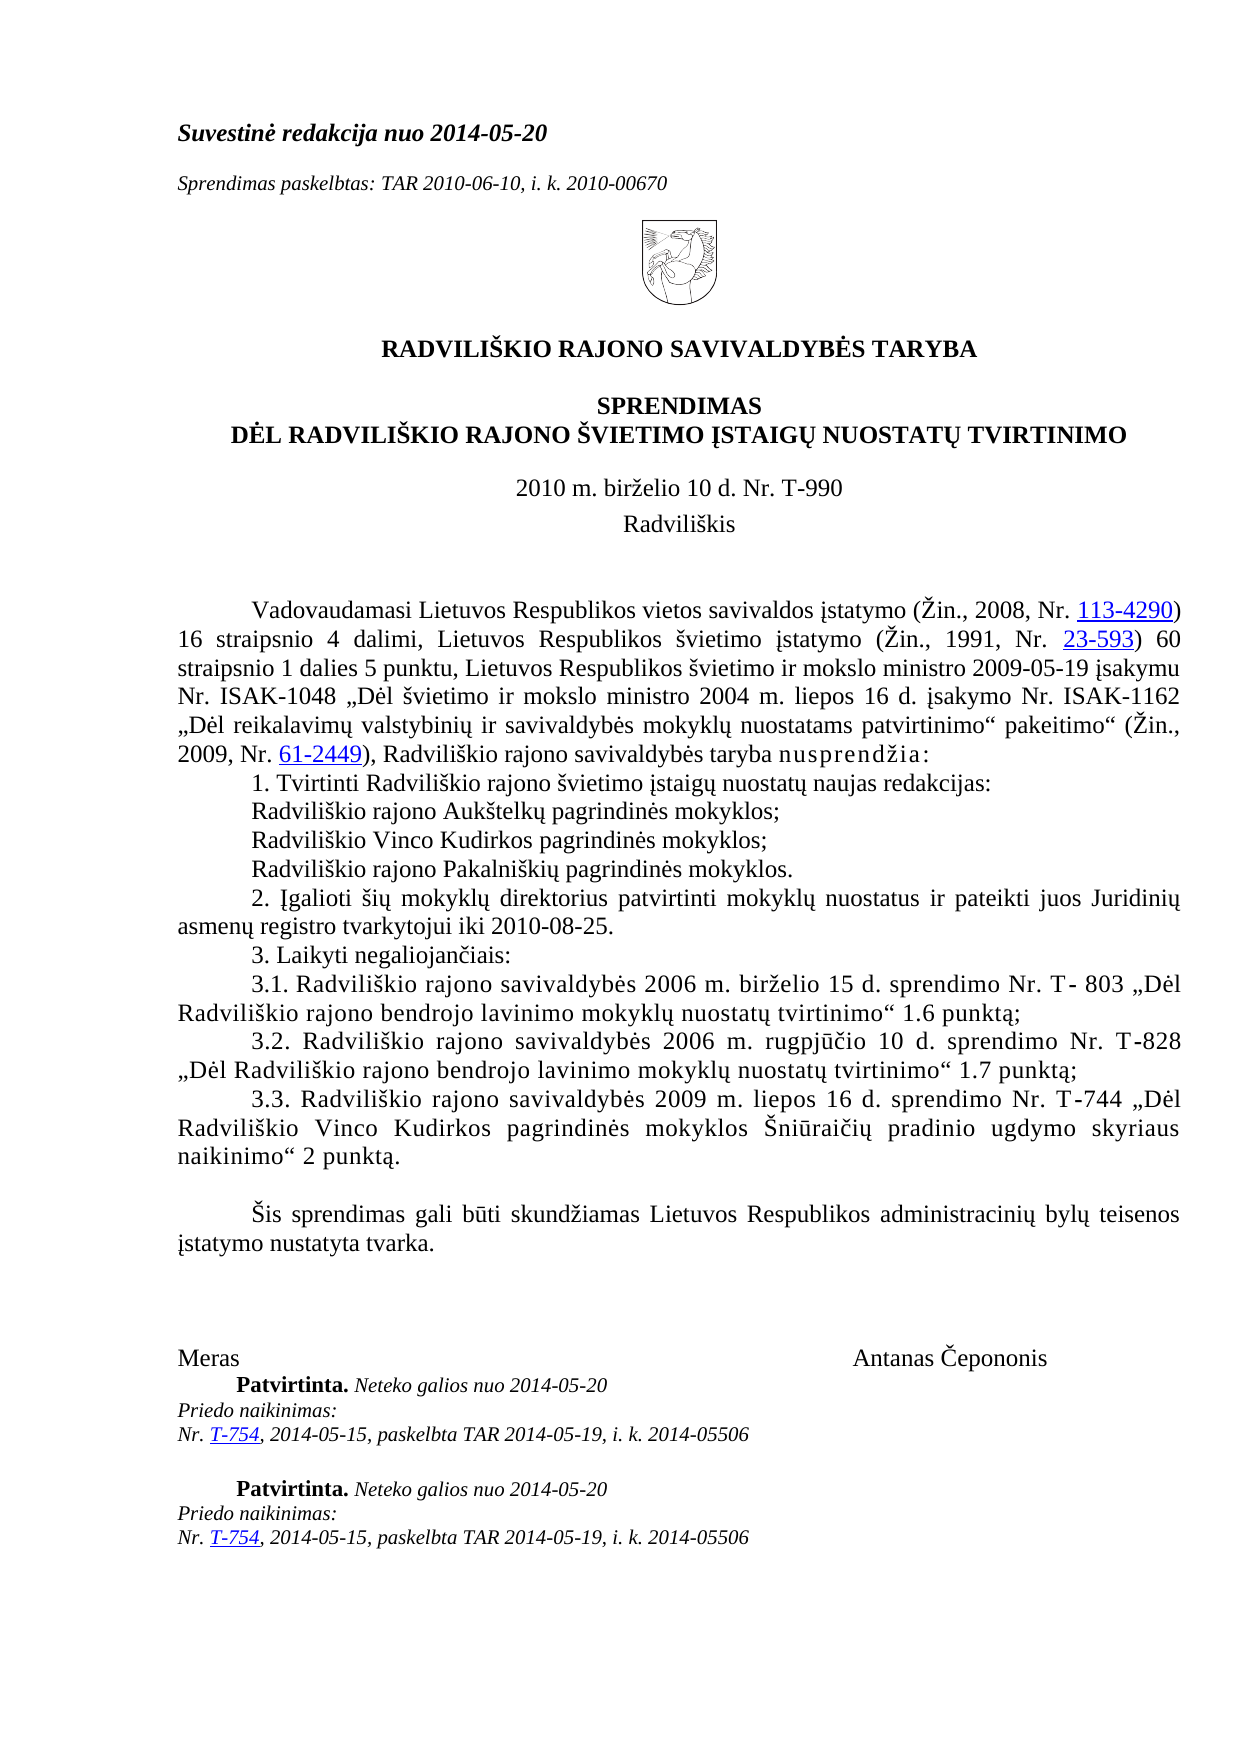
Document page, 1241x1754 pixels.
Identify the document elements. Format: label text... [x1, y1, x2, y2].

text 2. Įgalioti šių mokyklų direktorius patvirtinti mokyklų nuostatus ir pateikti juos Juridinių asmenų registro tvarkytojui iki 2010-08-25. [177, 883, 1181, 940]
text Nr. T-754, 2014-05-15, paskelbta TAR 2014-05-19, i. k. 2014-05506 [177, 1422, 1181, 1446]
text Radviliškio rajono Pakalniškių pagrindinės mokyklos. [177, 854, 1181, 883]
text 3.2. Radviliškio rajono savivaldybės 2006 m. rugpjūčio 10 d. sprendimo Nr. T-828 „Dėl Radviliškio rajono bendrojo lavinimo mokyklų nuostatų tvirtinimo“ 1.7 punktą; [177, 1026, 1181, 1084]
text DĖL RADVILIŠKIO RAJONO ŠVIETIMO ĮSTAIGŲ NUOSTATŲ TVIRTINIMO [177, 420, 1181, 449]
text Vadovaudamasi Lietuvos Respublikos vietos savivaldos įstatymo (Žin., 2008, Nr. 113-4290) 16 straipsnio 4 dalimi, Lietuvos Respublikos švietimo įstatymo (Žin., 1991, Nr. 23-593) 60 straipsnio 1 dalies 5 punktu, Lietuvos Respublikos švietimo ir mokslo ministro 2009-05-19 įsakymu Nr. ISAK-1048 „Dėl švietimo ir mokslo ministro 2004 m. liepos 16 d. įsakymo Nr. ISAK-1162 „Dėl reikalavimų valstybinių ir savivaldybės mokyklų nuostatams patvirtinimo“ pakeitimo“ (Žin., 2009, Nr. 61-2449), Radviliškio rajono savivaldybės taryba nusprendžia: [177, 595, 1181, 768]
text SPRENDIMAS [177, 391, 1181, 420]
text Priedo naikinimas: [177, 1398, 1181, 1422]
text 3. Laikyti negaliojančiais: [177, 940, 1181, 969]
text Priedo naikinimas: [177, 1501, 1181, 1525]
text 1. Tvirtinti Radviliškio rajono švietimo įstaigų nuostatų naujas redakcijas: [177, 768, 1181, 796]
text Šis sprendimas gali būti skundžiamas Lietuvos Respublikos administracinių bylų teisenos įstatymo nustatyta tvarka. [177, 1199, 1181, 1256]
text RADVILIŠKIO RAJONO SAVIVALDYBĖS TARYBA [177, 334, 1181, 363]
text Suvestinė redakcija nuo 2014-05-20 [177, 118, 1181, 147]
text Meras Antanas Čepononis [177, 1343, 1181, 1371]
text 2010 m. birželio 10 d. Nr. T-990 [177, 473, 1181, 502]
text Nr. T-754, 2014-05-15, paskelbta TAR 2014-05-19, i. k. 2014-05506 [177, 1525, 1181, 1549]
text Radviliškio Vinco Kudirkos pagrindinės mokyklos; [177, 825, 1181, 854]
text Patvirtinta. Neteko galios nuo 2014-05-20 [177, 1371, 1181, 1398]
text Patvirtinta. Neteko galios nuo 2014-05-20 [177, 1475, 1181, 1501]
text Radviliškio rajono Aukštelkų pagrindinės mokyklos; [177, 796, 1181, 825]
text 3.1. Radviliškio rajono savivaldybės 2006 m. birželio 15 d. sprendimo Nr. T- 803 „Dėl Radviliškio rajono bendrojo lavinimo mokyklų nuostatų tvirtinimo“ 1.6 punktą; [177, 969, 1181, 1026]
text 3.3. Radviliškio rajono savivaldybės 2009 m. liepos 16 d. sprendimo Nr. T-744 „Dėl Radviliškio Vinco Kudirkos pagrindinės mokyklos Šniūraičių pradinio ugdymo skyriaus naikinimo“ 2 punktą. [177, 1084, 1181, 1170]
text Radviliškis [177, 509, 1181, 538]
text Sprendimas paskelbtas: TAR 2010-06-10, i. k. 2010-00670 [177, 171, 1181, 195]
